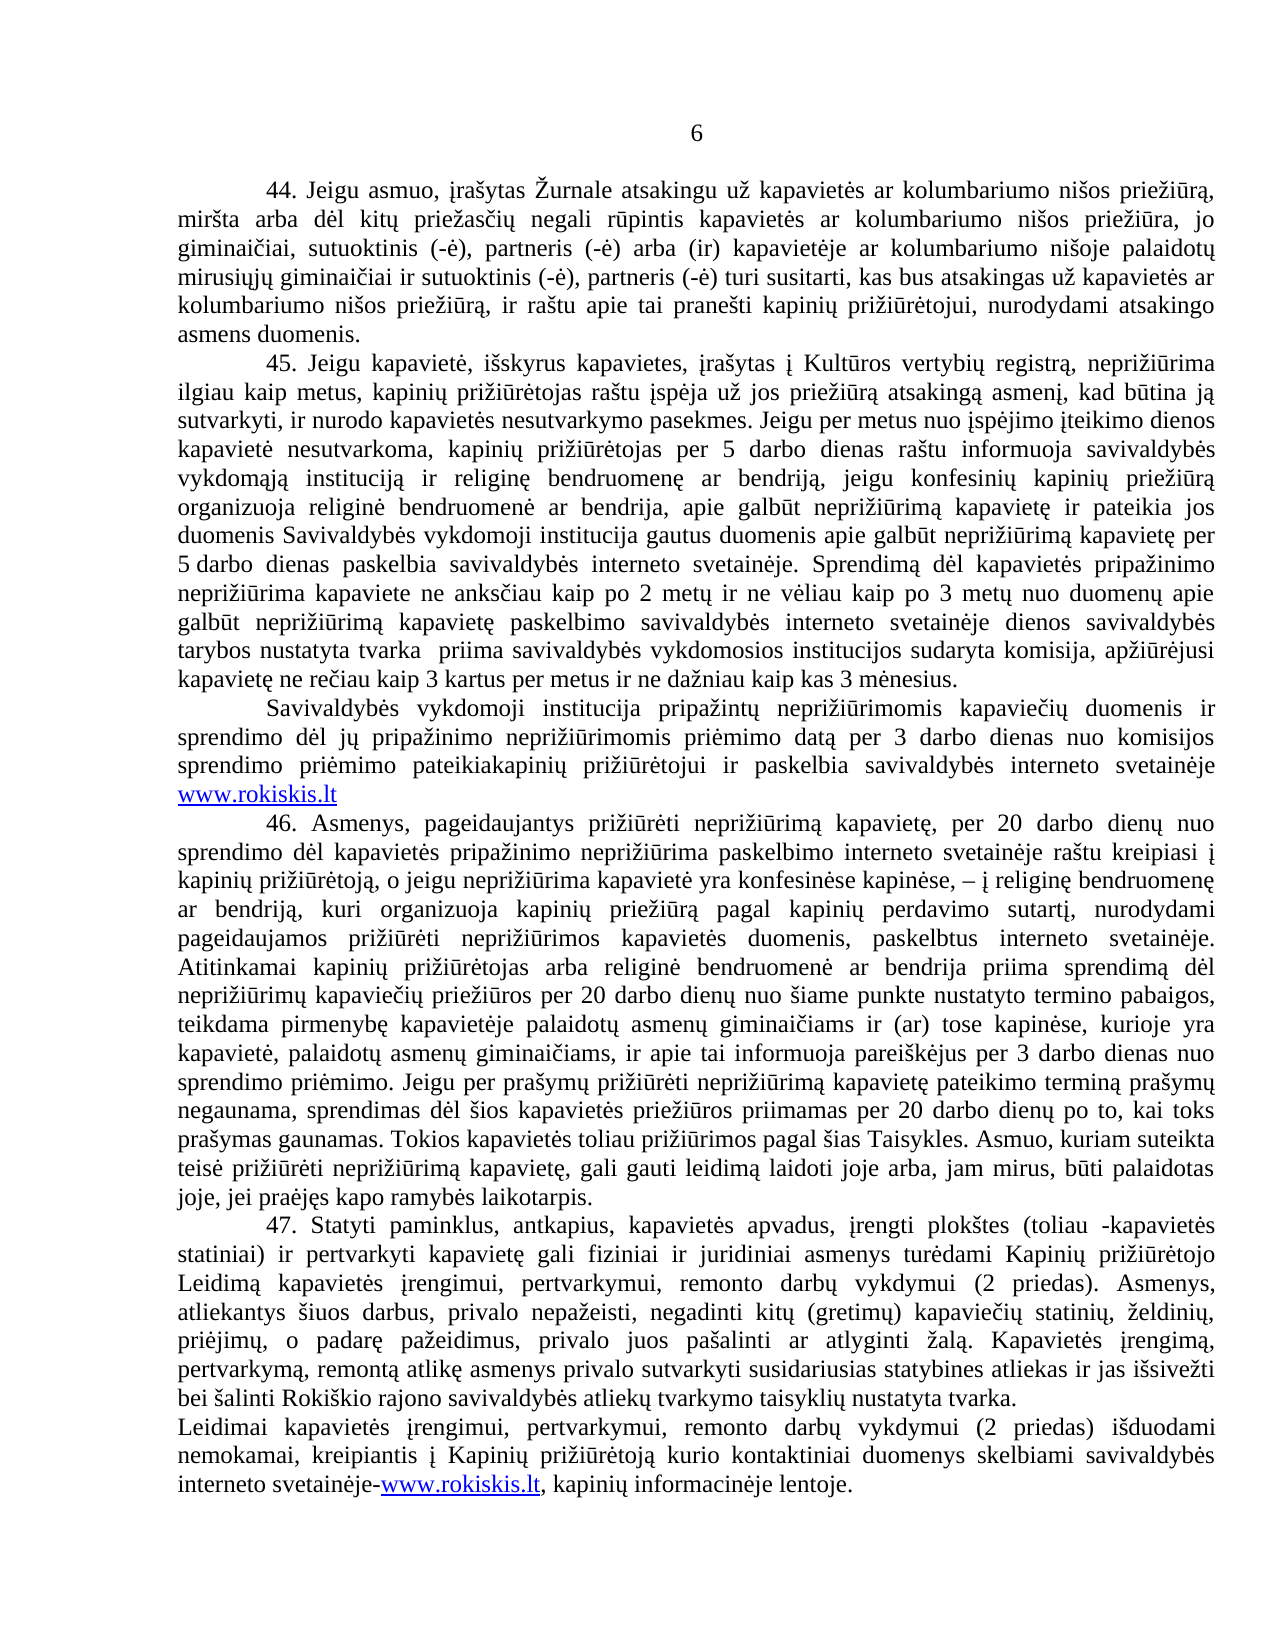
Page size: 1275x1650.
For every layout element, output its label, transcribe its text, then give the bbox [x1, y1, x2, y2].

text Leidimai kapavietės įrengimui, pertvarkymui, remonto darbų vykdymui (2 priedas) išduodami nemokamai, kreipiantis į Kapinių prižiūrėtoją kurio kontaktiniai duomenys skelbiami savivaldybės interneto svetainėje-www.rokiskis.lt, kapinių informacinėje lentoje. [177, 1412, 1216, 1498]
text Savivaldybės vykdomoji institucija pripažintų neprižiūrimomis kapaviečių duomenis ir sprendimo dėl jų pripažinimo neprižiūrimomis priėmimo datą per 3 darbo dienas nuo komisijos sprendimo priėmimo pateikiakapinių prižiūrėtojui ir paskelbia savivaldybės interneto svetainėje www.rokiskis.lt [177, 693, 1216, 808]
text 47. Statyti paminklus, antkapius, kapavietės apvadus, įrengti plokštes (toliau -kapavietės statiniai) ir pertvarkyti kapavietę gali fiziniai ir juridiniai asmenys turėdami Kapinių prižiūrėtojo Leidimą kapavietės įrengimui, pertvarkymui, remonto darbų vykdymui (2 priedas). Asmenys, atliekantys šiuos darbus, privalo nepažeisti, negadinti kitų (gretimų) kapaviečių statinių, želdinių, priėjimų, o padarę pažeidimus, privalo juos pašalinti ar atlyginti žalą. Kapavietės įrengimą, pertvarkymą, remontą atlikę asmenys privalo sutvarkyti susidariusias statybines atliekas ir jas išsivežti bei šalinti Rokiškio rajono savivaldybės atliekų tvarkymo taisyklių nustatyta tvarka. [177, 1211, 1216, 1412]
text 46. Asmenys, pageidaujantys prižiūrėti neprižiūrimą kapavietę, per 20 darbo dienų nuo sprendimo dėl kapavietės pripažinimo neprižiūrima paskelbimo interneto svetainėje raštu kreipiasi į kapinių prižiūrėtoją, o jeigu neprižiūrima kapavietė yra konfesinėse kapinėse, – į religinę bendruomenę ar bendriją, kuri organizuoja kapinių priežiūrą pagal kapinių perdavimo sutartį, nurodydami pageidaujamos prižiūrėti neprižiūrimos kapavietės duomenis, paskelbtus interneto svetainėje. Atitinkamai kapinių prižiūrėtojas arba religinė bendruomenė ar bendrija priima sprendimą dėl neprižiūrimų kapaviečių priežiūros per 20 darbo dienų nuo šiame punkte nustatyto termino pabaigos, teikdama pirmenybę kapavietėje palaidotų asmenų giminaičiams ir (ar) tose kapinėse, kurioje yra kapavietė, palaidotų asmenų giminaičiams, ir apie tai informuoja pareiškėjus per 3 darbo dienas nuo sprendimo priėmimo. Jeigu per prašymų prižiūrėti neprižiūrimą kapavietę pateikimo terminą prašymų negaunama, sprendimas dėl šios kapavietės priežiūros priimamas per 20 darbo dienų po to, kai toks prašymas gaunamas. Tokios kapavietės toliau prižiūrimos pagal šias Taisykles. Asmuo, kuriam suteikta teisė prižiūrėti neprižiūrimą kapavietę, gali gauti leidimą laidoti joje arba, jam mirus, būti palaidotas joje, jei praėjęs kapo ramybės laikotarpis. [177, 808, 1216, 1211]
text 45. Jeigu kapavietė, išskyrus kapavietes, įrašytas į Kultūros vertybių registrą, neprižiūrima ilgiau kaip metus, kapinių prižiūrėtojas raštu įspėja už jos priežiūrą atsakingą asmenį, kad būtina ją sutvarkyti, ir nurodo kapavietės nesutvarkymo pasekmes. Jeigu per metus nuo įspėjimo įteikimo dienos kapavietė nesutvarkoma, kapinių prižiūrėtojas per 5 darbo dienas raštu informuoja savivaldybės vykdomąją instituciją ir religinę bendruomenę ar bendriją, jeigu konfesinių kapinių priežiūrą organizuoja religinė bendruomenė ar bendrija, apie galbūt neprižiūrimą kapavietę ir pateikia jos duomenis Savivaldybės vykdomoji institucija gautus duomenis apie galbūt neprižiūrimą kapavietę per 5 darbo dienas paskelbia savivaldybės interneto svetainėje. Sprendimą dėl kapavietės pripažinimo neprižiūrima kapaviete ne anksčiau kaip po 2 metų ir ne vėliau kaip po 3 metų nuo duomenų apie galbūt neprižiūrimą kapavietę paskelbimo savivaldybės interneto svetainėje dienos savivaldybės tarybos nustatyta tvarka priima savivaldybės vykdomosios institucijos sudaryta komisija, apžiūrėjusi kapavietę ne rečiau kaip 3 kartus per metus ir ne dažniau kaip kas 3 mėnesius. [177, 348, 1216, 693]
text 44. Jeigu asmuo, įrašytas Žurnale atsakingu už kapavietės ar kolumbariumo nišos priežiūrą, miršta arba dėl kitų priežasčių negali rūpintis kapavietės ar kolumbariumo nišos priežiūra, jo giminaičiai, sutuoktinis (-ė), partneris (-ė) arba (ir) kapavietėje ar kolumbariumo nišoje palaidotų mirusiųjų giminaičiai ir sutuoktinis (-ė), partneris (-ė) turi susitarti, kas bus atsakingas už kapavietės ar kolumbariumo nišos priežiūrą, ir raštu apie tai pranešti kapinių prižiūrėtojui, nurodydami atsakingo asmens duomenis. [177, 176, 1216, 348]
